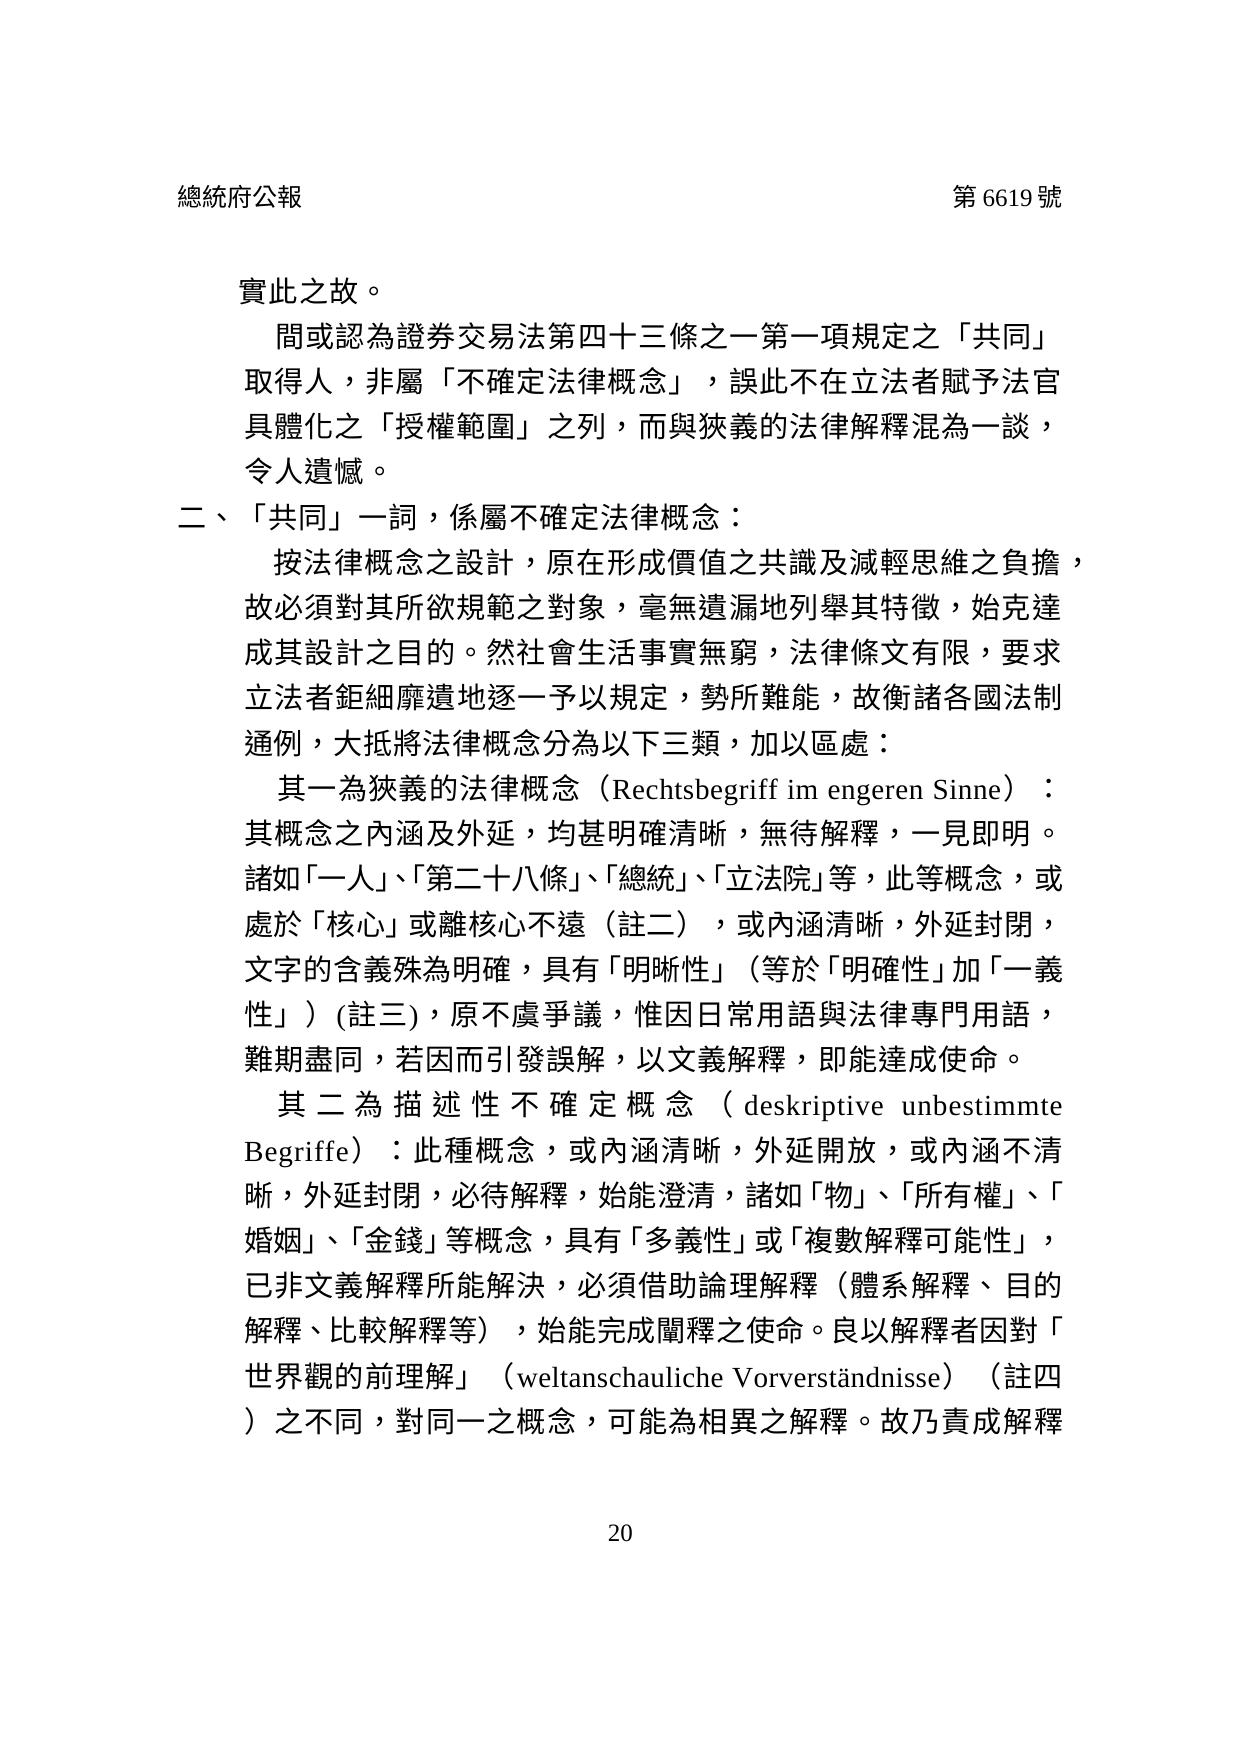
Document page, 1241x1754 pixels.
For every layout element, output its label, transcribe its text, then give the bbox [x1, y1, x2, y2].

text 按法律概念之設計，原在形成價值之共識及減輕思維之負擔，故必須對其所欲規範之對象，毫無遺漏地列舉其特徵，始克達成其設計之目的。然社會生活事實無窮，法律條文有限，要求立法者鉅細靡遺地逐一予以規定，勢所難能，故衡諸各國法制通例，大抵將法律概念分為以下三類，加以區處： [244, 537, 1063, 763]
text 二、「共同」一詞，係屬不確定法律概念： [177, 492, 1063, 537]
text 法律漏洞與不確定法律概念，最大的區別，在於法律漏洞本質上係出於立法者之疏忽、未預見或情況變更，根本不在「立法計畫」內；而不確定法律概念則係立法者希望的法律漏洞（als gewollte Gesetzeslücke bezeichnet），在立法者之「立法計畫」之內。至狹義的法律解釋與不確定法律概念，區別之所在，則狹義的法律解釋允許法官等以最大的文字含義予以理解，一旦逾越此一界限，即非所許。而不確定法律概念的價值補充，則賦予法官將其價值予以具體化，使法官負有立法之任務，其完全「符合計畫之鬆動」（planmäβige Auflockerung），不待言而自明。因此菲利普．海克（Philipp Heck,1858~1943）將不確定法律概念定義為「授權規範」（Delegationsnormen）（註一），實此之故。 [238, 266, 1063, 311]
text 其二為描述性不確定概念（deskriptive unbestimmte Begriffe）：此種概念，或內涵清晰，外延開放，或內涵不清晰，外延封閉，必待解釋，始能澄清，諸如「物」、「所有權」、「婚姻」、「金錢」等概念，具有「多義性」或「複數解釋可能性」，已非文義解釋所能解決，必須借助論理解釋（體系解釋、目的解釋、比較解釋等），始能完成闡釋之使命。良以解釋者因對「世界觀的前理解」（weltanschauliche Vorverständnisse）（註四）之不同，對同一之概念，可能為相異之解釋。故乃責成解釋者必須根據適用時之具體情況，透過「制度性法的思維」（institutionelles Rechtsdenken）導出具體的規範內容。以此而言，闡釋描述性不確定概念時，雖難免受到「規範語境」（Normstituation）及法律規範適用時文化具體情況之影響，但仍不能羼入解釋者自己之好惡、評價及道德觀，不言可喻。 [244, 1079, 1063, 1441]
text 間或認為證券交易法第四十三條之一第一項規定之「共同」取得人，非屬「不確定法律概念」，誤此不在立法者賦予法官具體化之「授權範圍」之列，而與狹義的法律解釋混為一談，令人遺憾。 [244, 311, 1063, 492]
text 其一為狹義的法律概念（Rechtsbegriff im engeren Sinne）：其概念之內涵及外延，均甚明確清晰，無待解釋，一見即明。諸如「一人」、「第二十八條」、「總統」、「立法院」等，此等概念，或處於「核心」或離核心不遠（註二），或內涵清晰，外延封閉，文字的含義殊為明確，具有「明晰性」（等於「明確性」加「一義性」）(註三)，原不虞爭議，惟因日常用語與法律專門用語，難期盡同，若因而引發誤解，以文義解釋，即能達成使命。 [244, 763, 1063, 1079]
